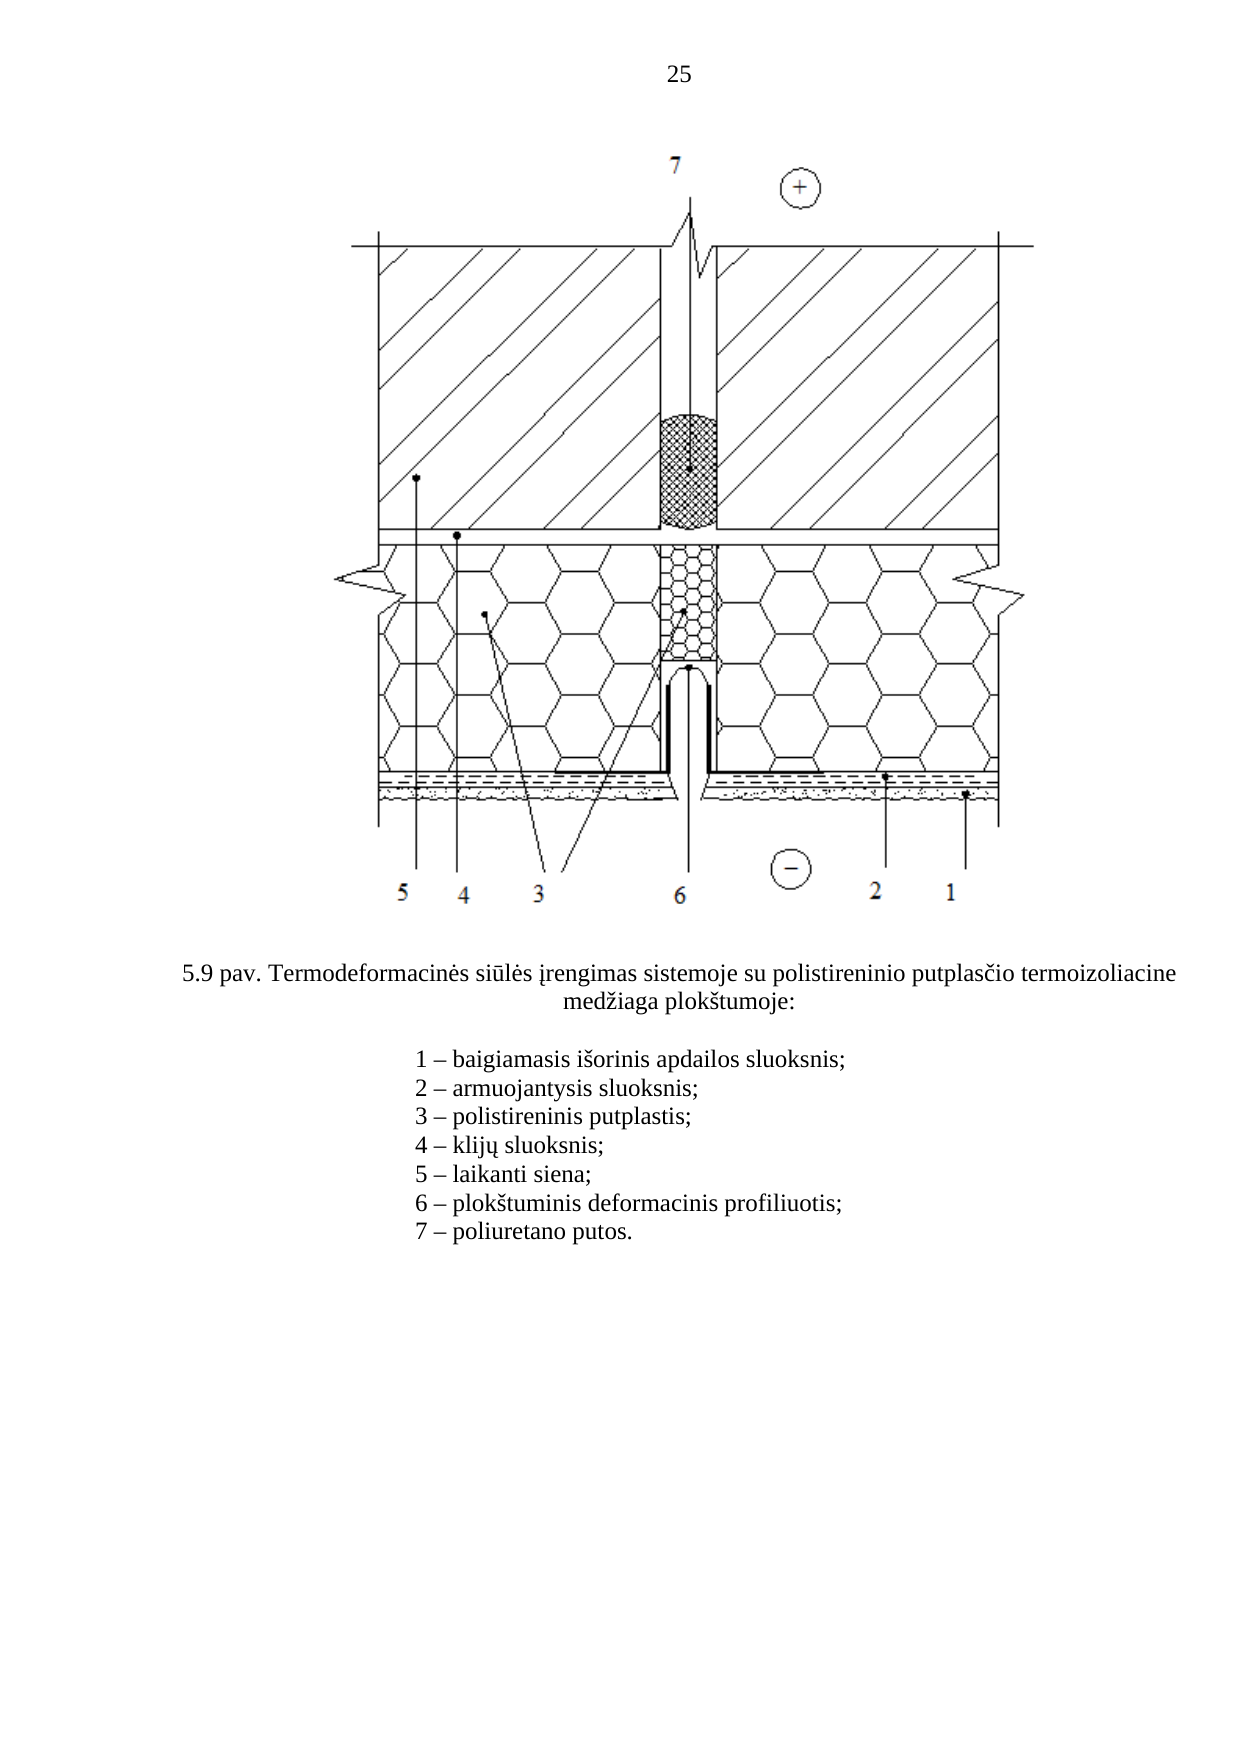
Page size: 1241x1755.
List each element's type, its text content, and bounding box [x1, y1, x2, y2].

text 4 – klijų sluoksnis; [415, 1130, 1181, 1159]
text (pav.) [177, 118, 1181, 929]
text 6 – plokštuminis deformacinis profiliuotis; [415, 1188, 1181, 1216]
text 3 – polistireninis putplastis; [415, 1101, 1181, 1130]
text 7 – poliuretano putos. [415, 1216, 1181, 1245]
text 5.9 pav. Termodeformacinės siūlės įrengimas sistemoje su polistireninio putplasčio termoizoliacine medžiaga plokštumoje: [177, 958, 1181, 1015]
text 5 – laikanti siena; [415, 1159, 1181, 1188]
text 2 – armuojantysis sluoksnis; [415, 1073, 1181, 1101]
text 1 – baigiamasis išorinis apdailos sluoksnis; [415, 1044, 1181, 1073]
